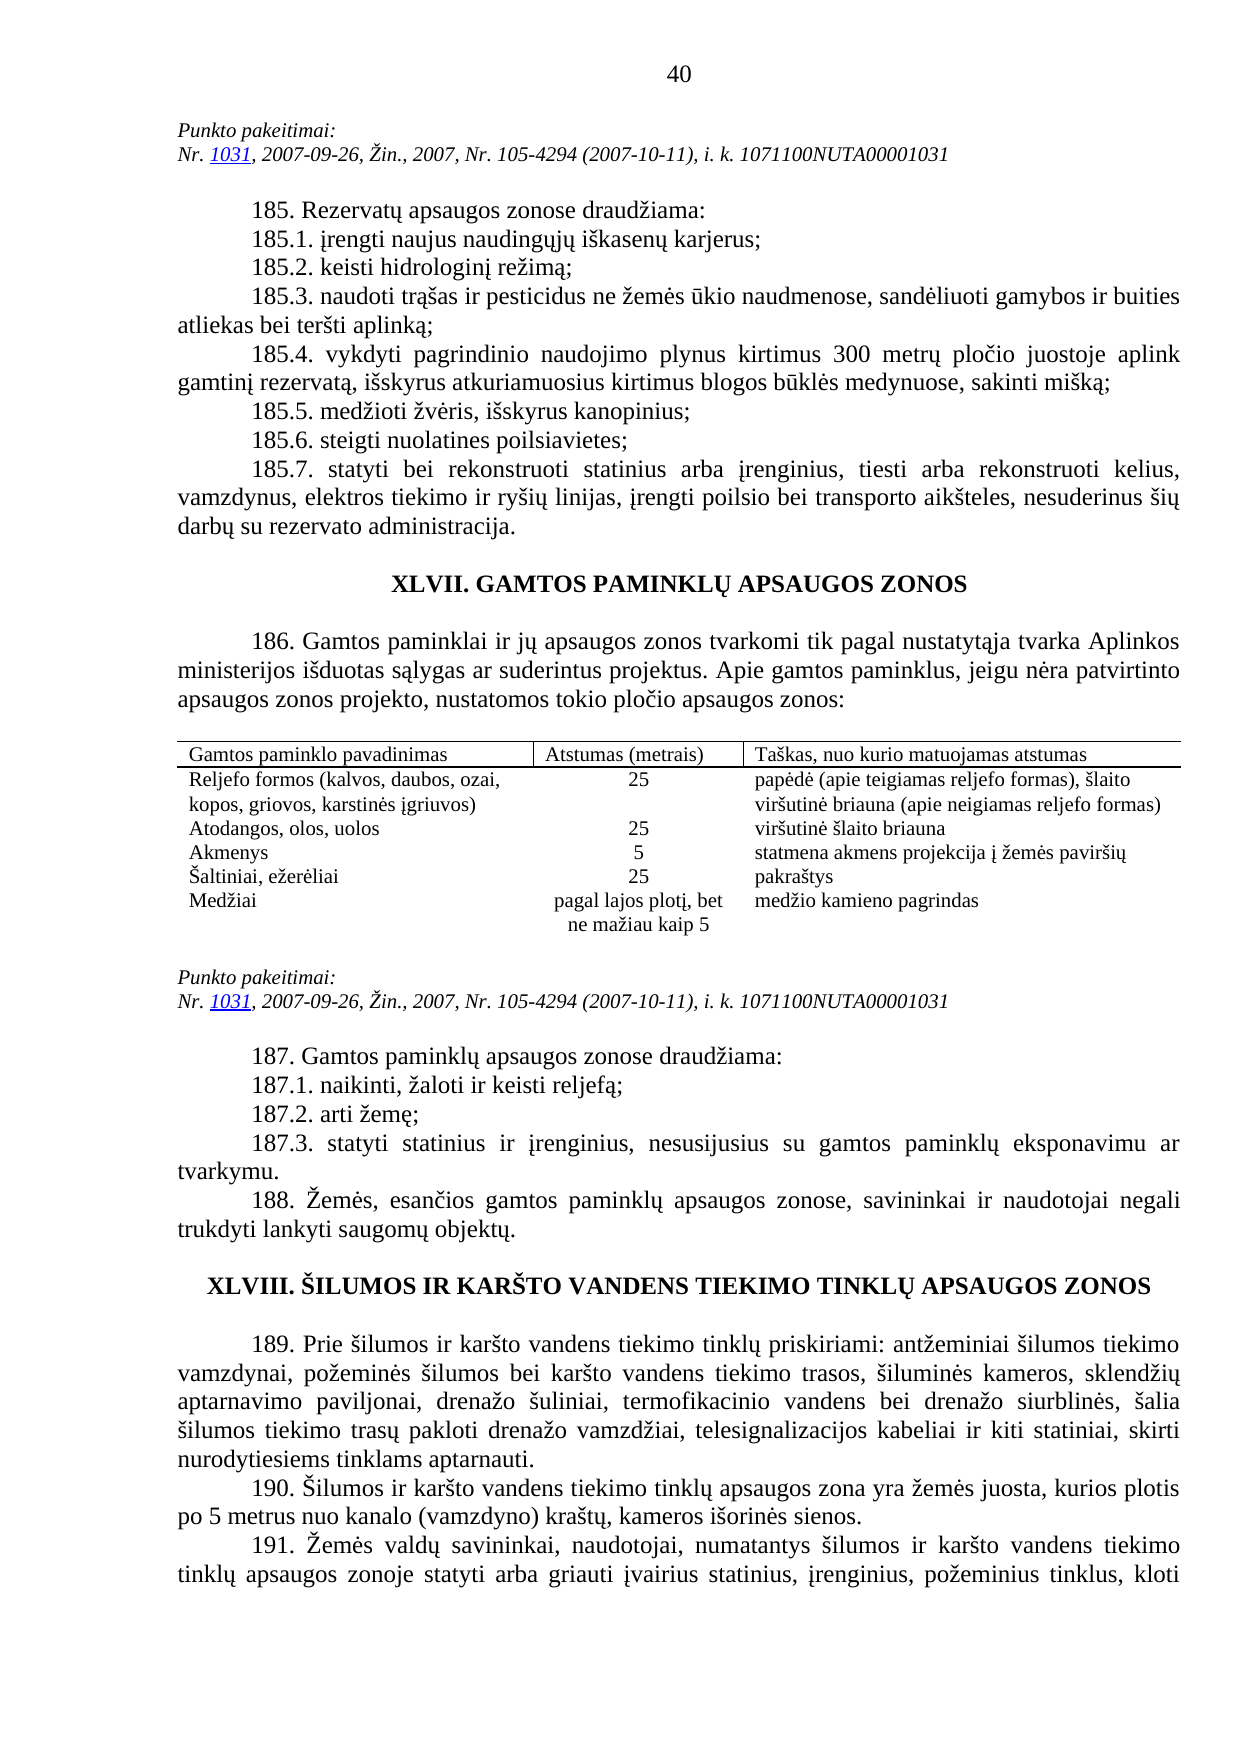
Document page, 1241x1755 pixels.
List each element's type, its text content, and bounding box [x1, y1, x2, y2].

table_cell Medžiai [177, 888, 533, 936]
table_cell 25 [534, 768, 743, 816]
text 187. Gamtos paminklų apsaugos zonose draudžiama: [177, 1041, 1181, 1070]
table_cell 5 [534, 840, 743, 864]
text 185.4. vykdyti pagrindinio naudojimo plynus kirtimus 300 metrų pločio juostoje aplink gamtinį rezervatą, išskyrus atkuriamuosius kirtimus blogos būklės medynuose, sakinti mišką; [177, 339, 1181, 396]
text 185.2. keisti hidrologinį režimą; [177, 252, 1181, 281]
text 189. Prie šilumos ir karšto vandens tiekimo tinklų priskiriami: antžeminiai šilumos tiekimo vamzdynai, požeminės šilumos bei karšto vandens tiekimo trasos, šiluminės kameros, sklendžių aptarnavimo paviljonai, drenažo šuliniai, termofikacinio vandens bei drenažo siurblinės, šalia šilumos tiekimo trasų pakloti drenažo vamzdžiai, telesignalizacijos kabeliai ir kiti statiniai, skirti nurodytiesiems tinklams aptarnauti. [177, 1329, 1181, 1473]
text 185.6. steigti nuolatines poilsiavietes; [177, 425, 1181, 454]
text 185. Rezervatų apsaugos zonose draudžiama: [177, 195, 1181, 224]
text 187.2. arti žemę; [177, 1099, 1181, 1128]
table_header Atstumas (metrais) [534, 742, 743, 766]
text Punkto pakeitimai: [177, 118, 1181, 142]
text 190. Šilumos ir karšto vandens tiekimo tinklų apsaugos zona yra žemės juosta, kurios plotis po 5 metrus nuo kanalo (vamzdyno) kraštų, kameros išorinės sienos. [177, 1473, 1181, 1530]
table_cell pakraštys [743, 864, 1181, 888]
table_header Taškas, nuo kurio matuojamas atstumas [744, 742, 1181, 766]
table_cell pagal lajos plotį, bet ne mažiau kaip 5 [534, 888, 743, 936]
text Nr. 1031, 2007-09-26, Žin., 2007, Nr. 105-4294 (2007-10-11), i. k. 1071100NUTA00001031 [177, 142, 1181, 166]
table_cell 25 [534, 816, 743, 839]
text 185.3. naudoti trąšas ir pesticidus ne žemės ūkio naudmenose, sandėliuoti gamybos ir buities atliekas bei teršti aplinką; [177, 281, 1181, 339]
table_cell Atodangos, olos, uolos [177, 816, 533, 839]
text 186. Gamtos paminklai ir jų apsaugos zonos tvarkomi tik pagal nustatytąja tvarka Aplinkos ministerijos išduotas sąlygas ar suderintus projektus. Apie gamtos paminklus, jeigu nėra patvirtinto apsaugos zonos projekto, nustatomos tokio pločio apsaugos zonos: [177, 626, 1181, 712]
text XLVII. GAMTOS PAMINKLŲ APSAUGOS ZONOS [177, 569, 1181, 597]
table_cell papėdė (apie teigiamas reljefo formas), šlaito viršutinė briauna (apie neigiamas reljefo formas) [743, 768, 1181, 816]
table_cell Reljefo formos (kalvos, daubos, ozai, kopos, griovos, karstinės įgriuvos) [177, 768, 533, 816]
table_cell 25 [534, 864, 743, 888]
text 188. Žemės, esančios gamtos paminklų apsaugos zonose, savininkai ir naudotojai negali trukdyti lankyti saugomų objektų. [177, 1185, 1181, 1243]
text 187.3. statyti statinius ir įrenginius, nesusijusius su gamtos paminklų eksponavimu ar tvarkymu. [177, 1128, 1181, 1185]
table_cell medžio kamieno pagrindas [743, 888, 1181, 936]
text 187.1. naikinti, žaloti ir keisti reljefą; [177, 1070, 1181, 1099]
text 191. Žemės valdų savininkai, naudotojai, numatantys šilumos ir karšto vandens tiekimo tinklų apsaugos zonoje statyti arba griauti įvairius statinius, įrenginius, požeminius tinklus, kloti [177, 1530, 1181, 1588]
table_cell viršutinė šlaito briauna [743, 816, 1181, 839]
text Punkto pakeitimai: [177, 964, 1181, 989]
table_cell Akmenys [177, 840, 533, 864]
text 185.1. įrengti naujus naudingųjų iškasenų karjerus; [177, 224, 1181, 252]
table_cell statmena akmens projekcija į žemės paviršių [743, 840, 1181, 864]
text XLVIII. ŠILUMOS IR KARŠTO VANDENS TIEKIMO TINKLŲ APSAUGOS ZONOS [177, 1271, 1181, 1300]
table_header Gamtos paminklo pavadinimas [177, 742, 533, 766]
text 185.7. statyti bei rekonstruoti statinius arba įrenginius, tiesti arba rekonstruoti kelius, vamzdynus, elektros tiekimo ir ryšių linijas, įrengti poilsio bei transporto aikšteles, nesuderinus šių darbų su rezervato administracija. [177, 454, 1181, 540]
table_cell Šaltiniai, ežerėliai [177, 864, 533, 888]
text Nr. 1031, 2007-09-26, Žin., 2007, Nr. 105-4294 (2007-10-11), i. k. 1071100NUTA00001031 [177, 989, 1181, 1013]
text 185.5. medžioti žvėris, išskyrus kanopinius; [177, 396, 1181, 425]
